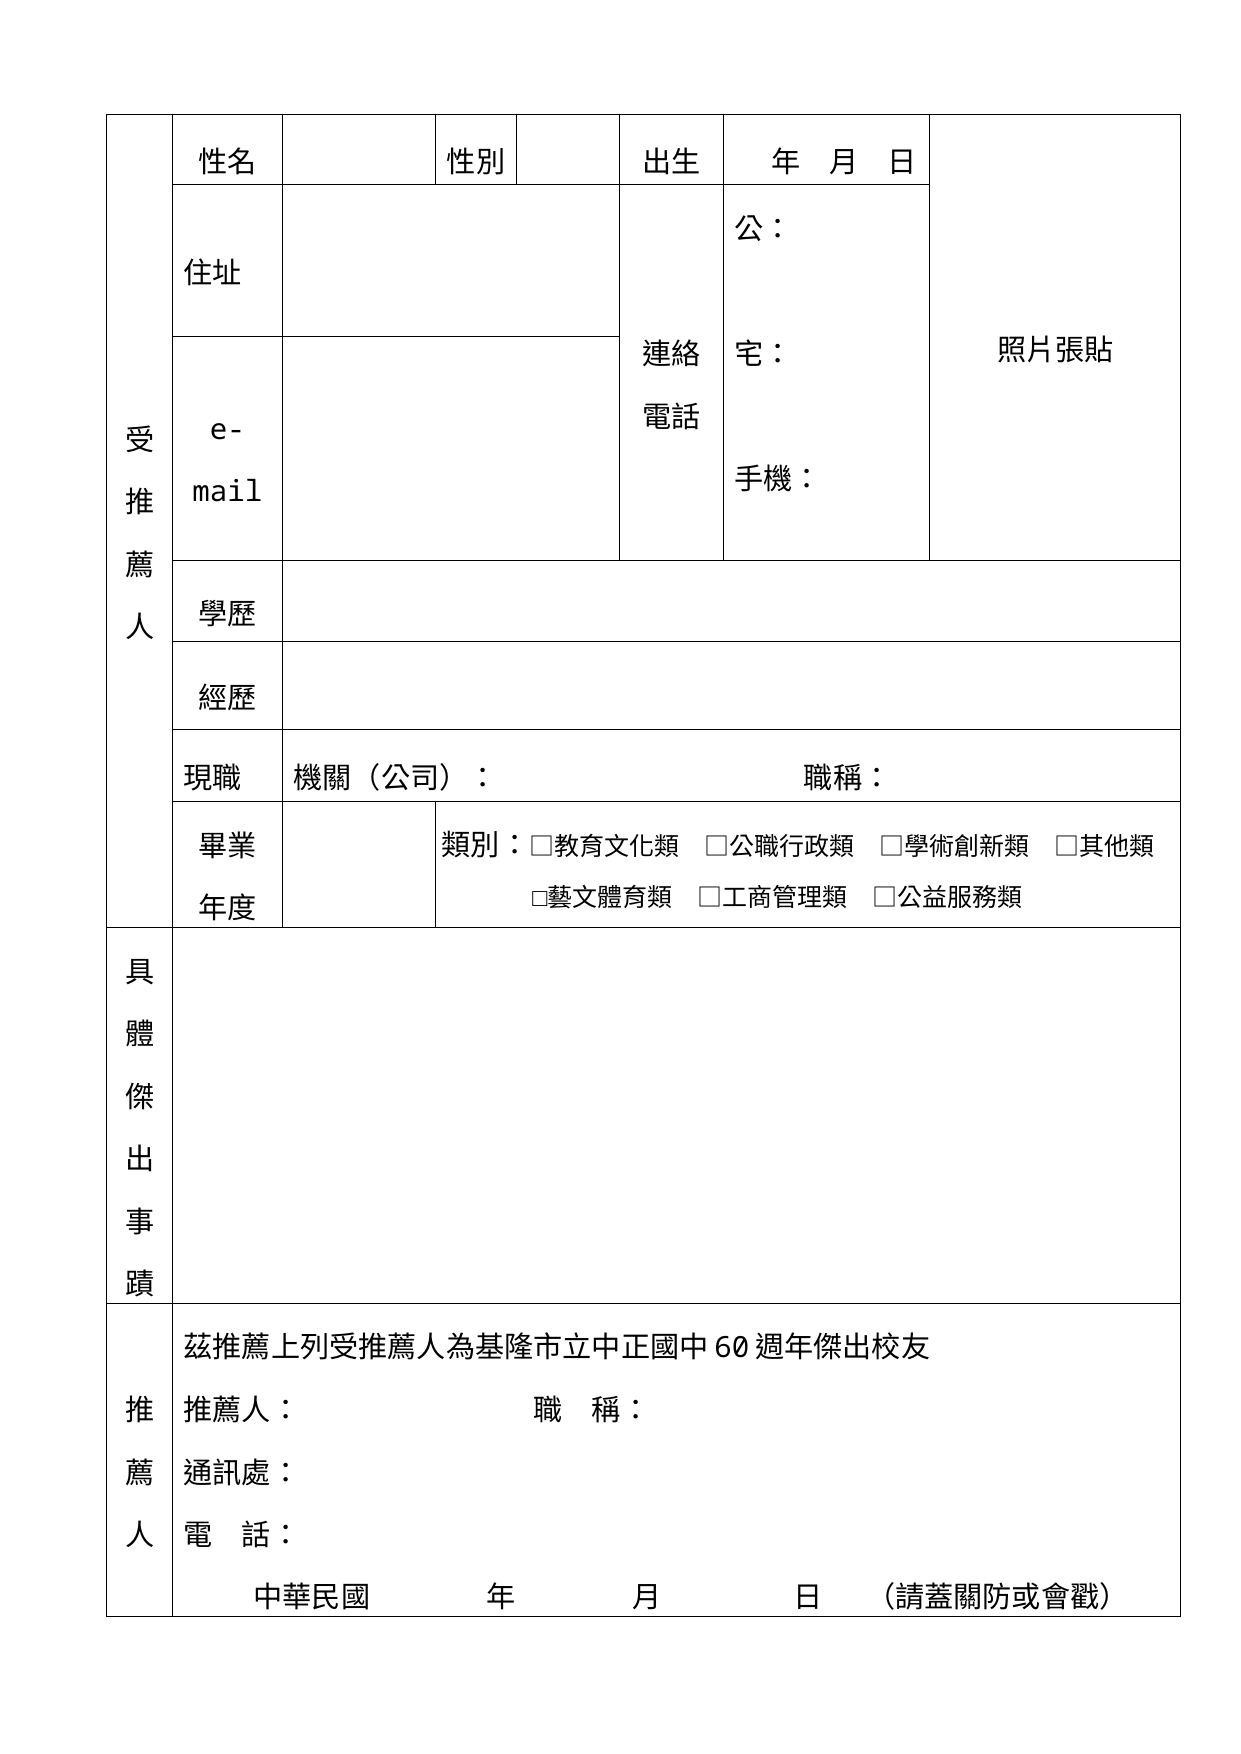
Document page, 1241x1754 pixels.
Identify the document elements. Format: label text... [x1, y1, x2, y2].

table_header 年 月 日 [724, 115, 929, 184]
table_cell 畢業 年度 [173, 802, 282, 927]
table_header [517, 115, 619, 184]
table_cell [283, 337, 619, 560]
table_cell 公： 宅： 手機： [724, 185, 929, 560]
table_cell [283, 185, 619, 336]
table_cell 住址 [173, 185, 282, 336]
table_cell 類別：□教育文化類 □公職行政類 □學術創新類 □其他類 □藝文體育類 □工商管理類 □公益服務類 [436, 802, 1180, 927]
table_header 性別 [436, 115, 516, 184]
table_cell [283, 642, 1180, 729]
table_cell 連絡電話 [620, 185, 723, 560]
table_cell e-mail [173, 337, 282, 560]
table_cell [283, 802, 435, 927]
table_cell [173, 928, 1180, 1303]
table_header 受推薦人 [107, 115, 172, 927]
table_header 照片張貼 [930, 115, 1180, 560]
table_header 出生 [620, 115, 723, 184]
table_header [283, 115, 435, 184]
table_header 性名 [173, 115, 282, 184]
table_cell 推薦人 [107, 1304, 172, 1616]
table_cell 現職 [173, 730, 282, 801]
table_cell [283, 561, 1180, 641]
table_cell 具體傑出事蹟 [107, 928, 172, 1303]
table_cell 機關（公司）： 職稱： [283, 730, 1180, 801]
table_cell 茲推薦上列受推薦人為基隆市立中正國中60週年傑出校友 推薦人： 職 稱： 通訊處： 電 話： 中華民國 年 月 日 （請蓋關防或會戳） [173, 1304, 1180, 1616]
table_cell 學歷 [173, 561, 282, 641]
table_cell 經歷 [173, 642, 282, 729]
